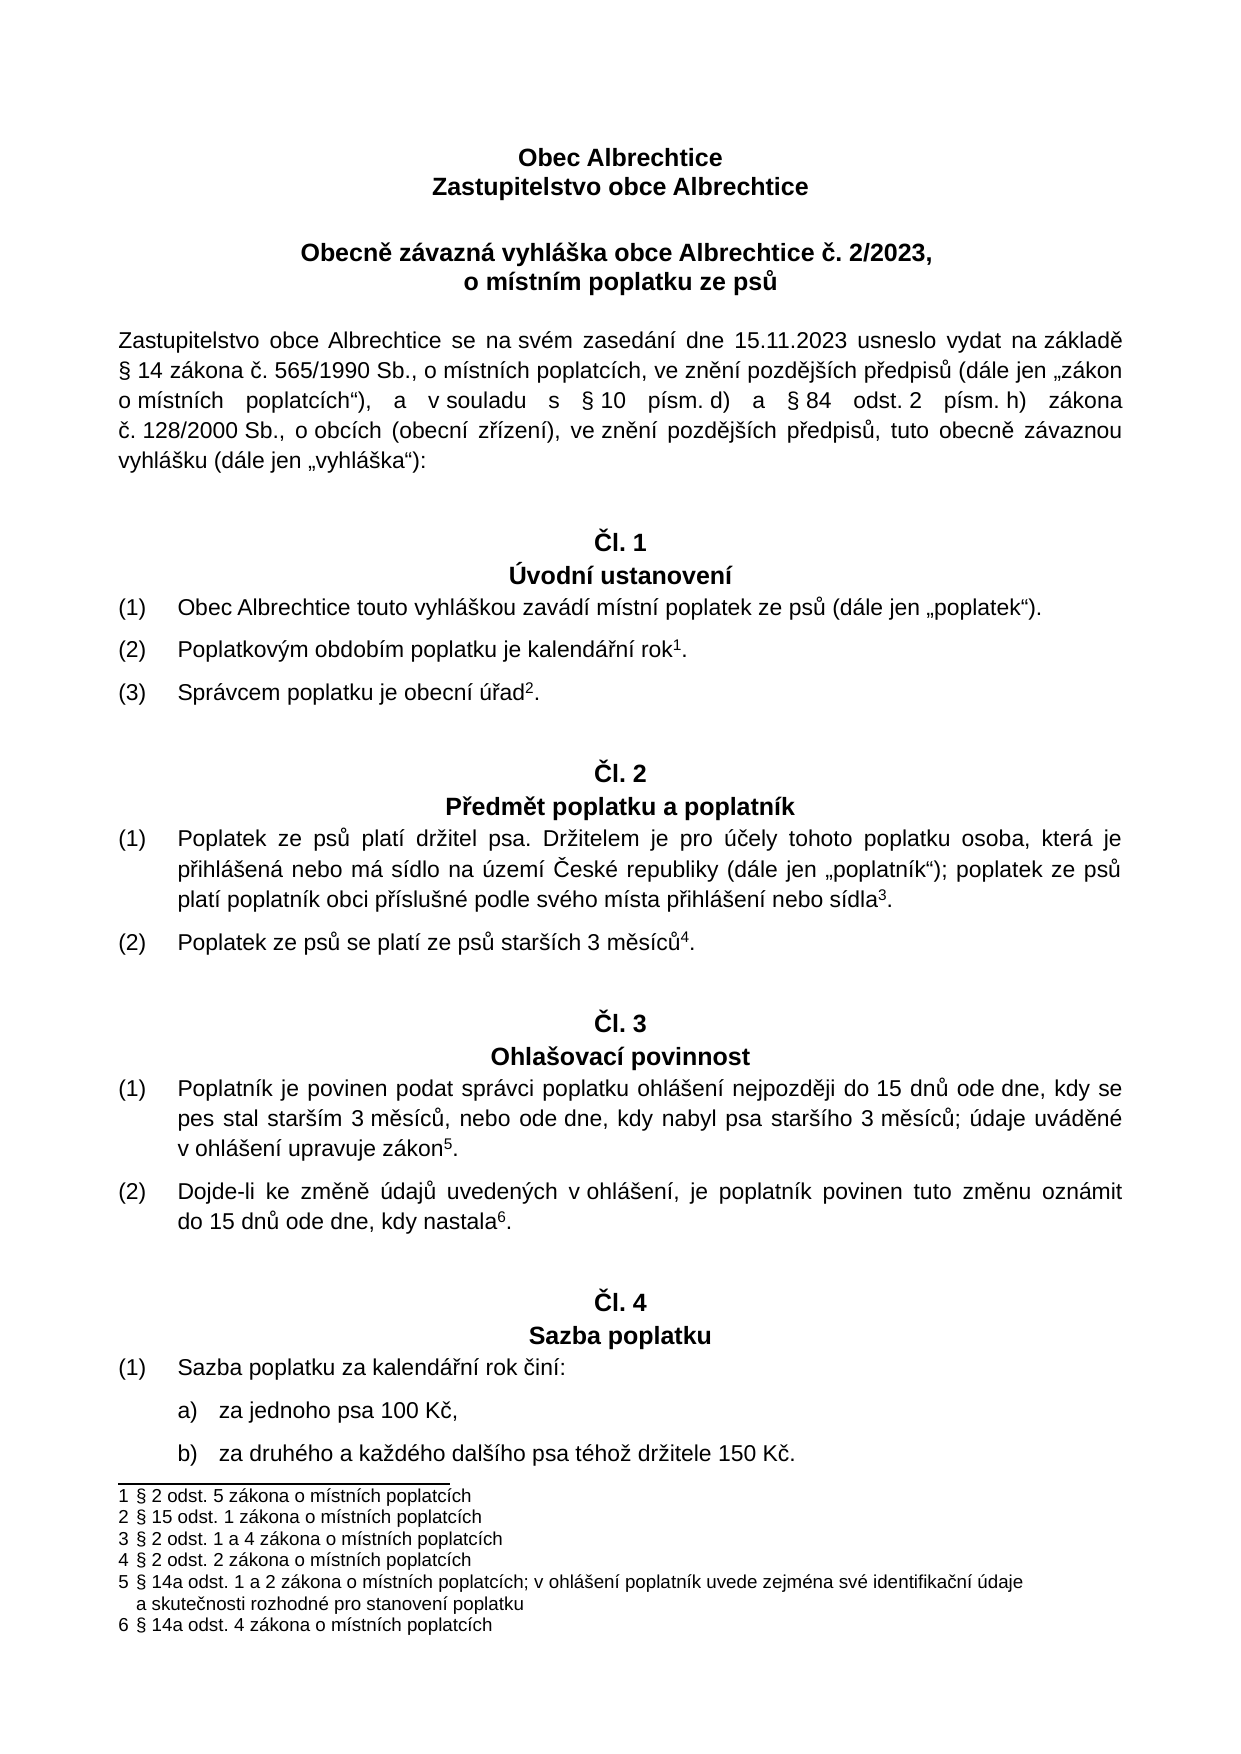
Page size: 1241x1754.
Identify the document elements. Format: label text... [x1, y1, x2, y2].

list § 14a odst. 4 zákona o místních poplatcích [118, 1614, 1122, 1635]
subtitle Čl. 3 Ohlašovací povinnost [118, 1009, 1122, 1071]
subtitle Obecně závazná vyhláška obce Albrechtice č. 2/2023, o místním poplatku ze psů [118, 238, 1122, 295]
subtitle Čl. 1 Úvodní ustanovení [118, 528, 1122, 589]
list Sazba poplatku za kalendářní rok činí: [118, 1354, 1122, 1381]
subtitle Čl. 2 Předmět poplatku a poplatník [118, 759, 1122, 821]
list § 15 odst. 1 zákona o místních poplatcích [118, 1506, 1122, 1528]
text Zastupitelstvo obce Albrechtice se na svém zasedání dne 15.11.2023 usneslo vydat na základě § 14 zákona č. 565/1990 Sb., o místních poplatcích, ve znění pozdějších předpisů (dále jen „zákon o místních poplatcích“), a v souladu s § 10 písm. d) a § 84 odst. 2 písm. h) zákona č. 128/2000 Sb., o obcích (obecní zřízení), ve znění pozdějších předpisů, tuto obecně závaznou vyhlášku (dále jen „vyhláška“): [118, 327, 1122, 474]
list Poplatek ze psů platí držitel psa. Držitelem je pro účely tohoto poplatku osoba, která je přihlášená nebo má sídlo na území České republiky (dále jen „poplatník“); poplatek ze psů platí poplatník obci příslušné podle svého místa přihlášení nebo sídla. [118, 825, 1122, 912]
list Poplatkovým obdobím poplatku je kalendářní rok. [118, 636, 1122, 663]
list Dojde-li ke změně údajů uvedených v ohlášení, je poplatník povinen tuto změnu oznámit do 15 dnů ode dne, kdy nastala. [118, 1178, 1122, 1234]
list Poplatník je povinen podat správci poplatku ohlášení nejpozději do 15 dnů ode dne, kdy se pes stal starším 3 měsíců, nebo ode dne, kdy nabyl psa staršího 3 měsíců; údaje uváděné v ohlášení upravuje zákon. [118, 1075, 1122, 1162]
list za druhého a každého dalšího psa téhož držitele 150 Kč. [177, 1440, 1122, 1466]
text Obec Albrechtice Zastupitelstvo obce Albrechtice [118, 143, 1122, 201]
list § 14a odst. 1 a 2 zákona o místních poplatcích; v ohlášení poplatník uvede zejména své identifikační údaje a skutečnosti rozhodné pro stanovení poplatku [118, 1571, 1122, 1614]
list Obec Albrechtice touto vyhláškou zavádí místní poplatek ze psů (dále jen „poplatek“). [118, 594, 1122, 620]
list § 2 odst. 2 zákona o místních poplatcích [118, 1549, 1122, 1571]
list Poplatek ze psů se platí ze psů starších 3 měsíců. [118, 928, 1122, 955]
list § 2 odst. 5 zákona o místních poplatcích [118, 1484, 1122, 1506]
list Správcem poplatku je obecní úřad. [118, 679, 1122, 706]
list za jednoho psa 100 Kč, [177, 1397, 1122, 1423]
subtitle Čl. 4 Sazba poplatku [118, 1288, 1122, 1350]
list § 2 odst. 1 a 4 zákona o místních poplatcích [118, 1528, 1122, 1549]
